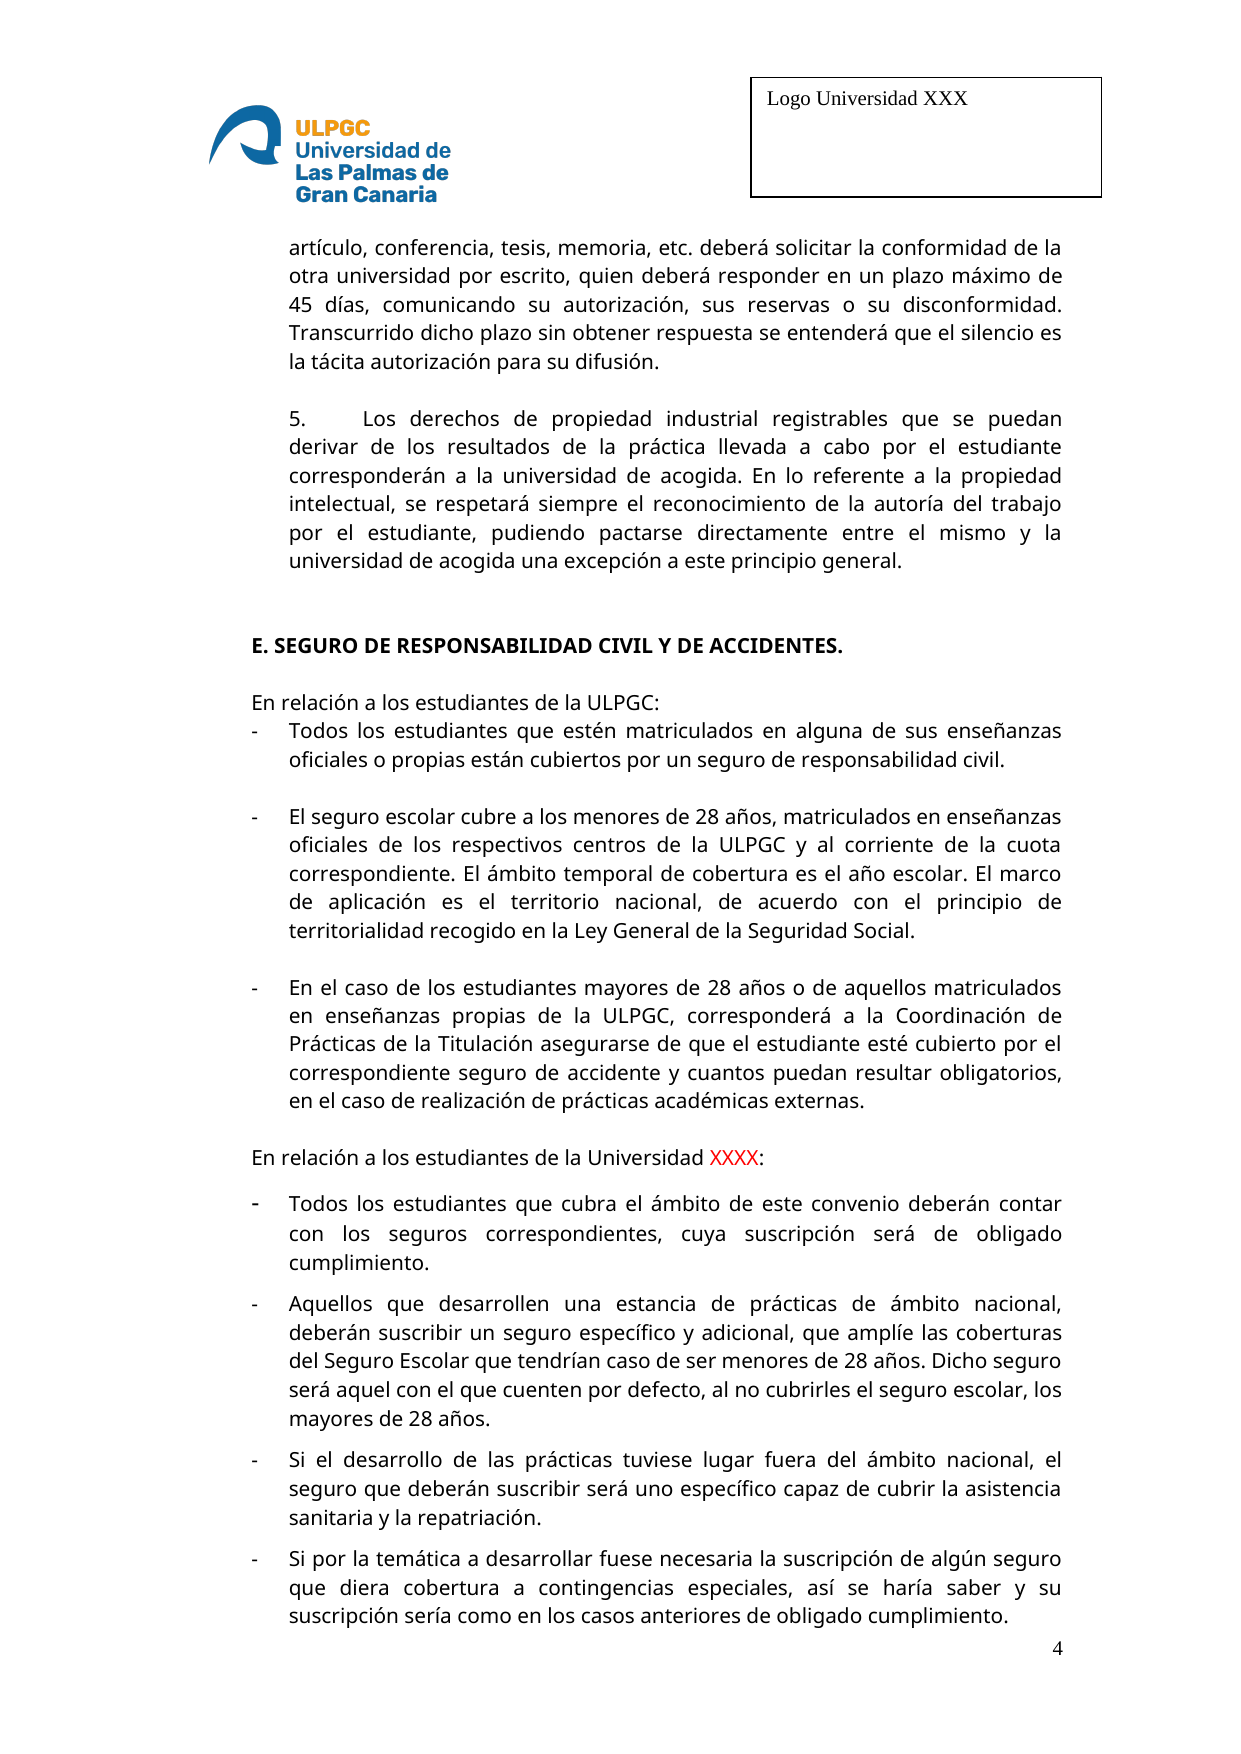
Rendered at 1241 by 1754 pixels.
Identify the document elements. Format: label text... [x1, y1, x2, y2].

list En el caso de los estudiantes mayores de 28 años o de aquellos matriculados en enseñanzas propias de la ULPGC, corresponderá a la Coordinación de Prácticas de la Titulación asegurarse de que el estudiante esté cubierto por el correspondiente seguro de accidente y cuantos puedan resultar obligatorios, en el caso de realización de prácticas académicas externas. [251, 973, 1063, 1115]
list Los derechos de propiedad industrial registrables que se puedan derivar de los resultados de la práctica llevada a cabo por el estudiante corresponderán a la universidad de acogida. En lo referente a la propiedad intelectual, se respetará siempre el reconocimiento de la autoría del trabajo por el estudiante, pudiendo pactarse directamente entre el mismo y la universidad de acogida una excepción a este principio general. [288, 404, 1063, 574]
list Todos los estudiantes que estén matriculados en alguna de sus enseñanzas oficiales o propias están cubiertos por un seguro de responsabilidad civil. [251, 717, 1063, 773]
text En relación a los estudiantes de la ULPGC: [251, 688, 1063, 717]
list Si el desarrollo de las prácticas tuviese lugar fuera del ámbito nacional, el seguro que deberán suscribir será uno específico capaz de cubrir la asistencia sanitaria y la repatriación. [251, 1445, 1063, 1531]
list Aquellos que desarrollen una estancia de prácticas de ámbito nacional, deberán suscribir un seguro específico y adicional, que amplíe las coberturas del Seguro Escolar que tendrían caso de ser menores de 28 años. Dicho seguro será aquel con el que cuenten por defecto, al no cubrirles el seguro escolar, los mayores de 28 años. [251, 1288, 1063, 1432]
text E. SEGURO DE RESPONSABILIDAD CIVIL Y DE ACCIDENTES. [251, 631, 1063, 660]
list El seguro escolar cubre a los menores de 28 años, matriculados en enseñanzas oficiales de los respectivos centros de la ULPGC y al corriente de la cuota correspondiente. El ámbito temporal de cobertura es el año escolar. El marco de aplicación es el territorio nacional, de acuerdo con el principio de territorialidad recogido en la Ley General de la Seguridad Social. [251, 802, 1063, 944]
list artículo, conferencia, tesis, memoria, etc. deberá solicitar la conformidad de la otra universidad por escrito, quien deberá responder en un plazo máximo de 45 días, comunicando su autorización, sus reservas o su disconformidad. Transcurrido dicho plazo sin obtener respuesta se entenderá que el silencio es la tácita autorización para su difusión. [288, 233, 1063, 375]
list Todos los estudiantes que cubra el ámbito de este convenio deberán contar con los seguros correspondientes, cuya suscripción será de obligado cumplimiento. [251, 1184, 1063, 1276]
text En relación a los estudiantes de la Universidad XXXX: [177, 1143, 1063, 1172]
list Si por la temática a desarrollar fuese necesaria la suscripción de algún seguro que diera cobertura a contingencias especiales, así se haría saber y su suscripción sería como en los casos anteriores de obligado cumplimiento. [251, 1543, 1063, 1630]
